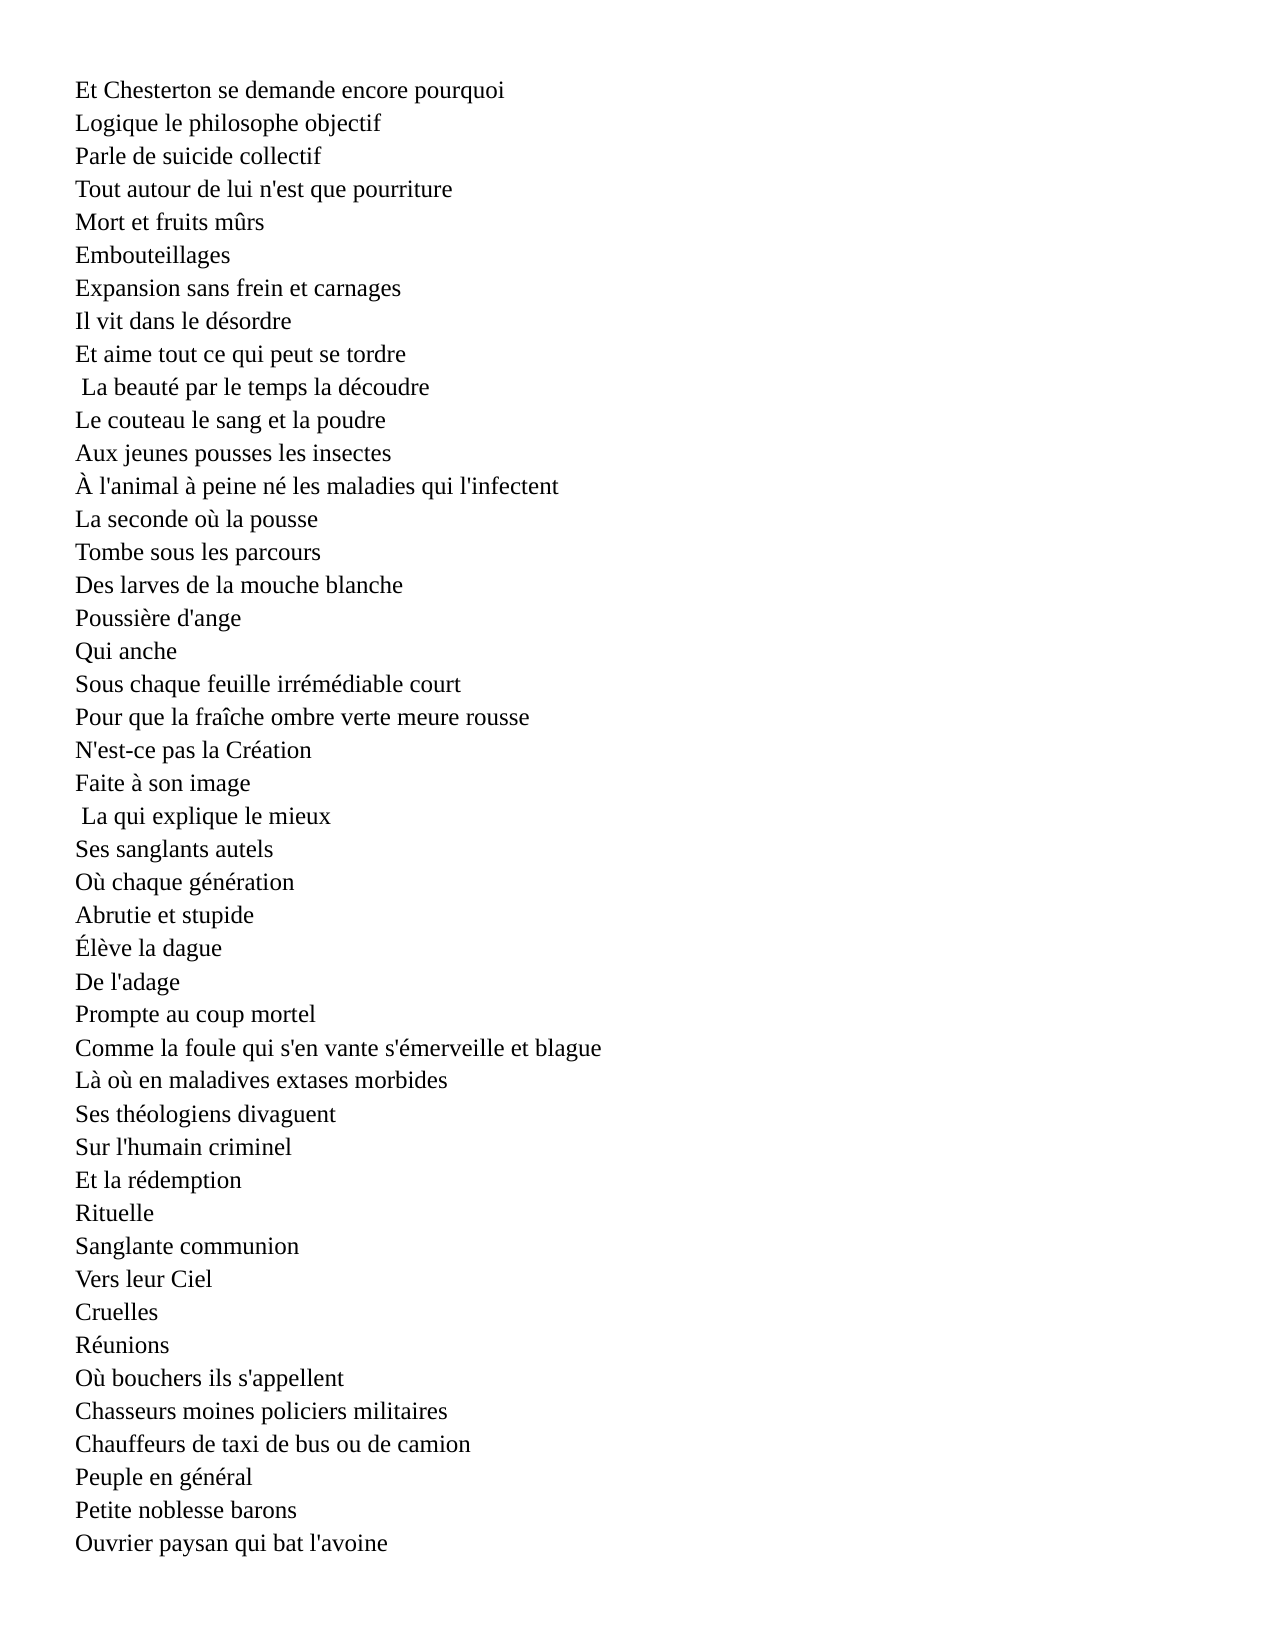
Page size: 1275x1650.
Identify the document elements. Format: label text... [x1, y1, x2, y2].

text Parle de suicide collectif [75, 141, 1200, 170]
text Mort et fruits mûrs [75, 207, 1200, 236]
text Et aime tout ce qui peut se tordre [75, 339, 1200, 368]
text La qui explique le mieux [75, 801, 1200, 830]
text Vers leur Ciel [75, 1264, 1200, 1292]
text Ses théologiens divaguent [75, 1099, 1200, 1127]
text La beauté par le temps la découdre [75, 372, 1200, 401]
text Cruelles [75, 1297, 1200, 1326]
text Sur l'humain criminel [75, 1132, 1200, 1160]
text Ses sanglants autels [75, 834, 1200, 863]
text Logique le philosophe objectif [75, 108, 1200, 137]
text Qui anche [75, 636, 1200, 665]
text Abrutie et stupide [75, 901, 1200, 929]
text Tout autour de lui n'est que pourriture [75, 174, 1200, 203]
text Et Chesterton se demande encore pourquoi [75, 75, 1200, 104]
text Comme la foule qui s'en vante s'émerveille et blague [75, 1033, 1200, 1061]
text De l'adage [75, 967, 1200, 995]
text Expansion sans frein et carnages [75, 273, 1200, 302]
text Là où en maladives extases morbides [75, 1066, 1200, 1094]
text Sanglante communion [75, 1231, 1200, 1259]
text Ouvrier paysan qui bat l'avoine [75, 1528, 1200, 1557]
text Il vit dans le désordre [75, 306, 1200, 335]
text Élève la dague [75, 933, 1200, 962]
text Peuple en général [75, 1462, 1200, 1491]
text Poussière d'ange [75, 603, 1200, 632]
text La seconde où la pousse [75, 504, 1200, 533]
text Des larves de la mouche blanche [75, 570, 1200, 599]
text Le couteau le sang et la poudre [75, 405, 1200, 434]
text Pour que la fraîche ombre verte meure rousse [75, 702, 1200, 731]
text Réunions [75, 1330, 1200, 1358]
text Chasseurs moines policiers militaires [75, 1396, 1200, 1424]
text Sous chaque feuille irrémédiable court [75, 669, 1200, 698]
text Faite à son image [75, 768, 1200, 797]
text Où chaque génération [75, 867, 1200, 896]
text N'est-ce pas la Création [75, 735, 1200, 764]
text À l'animal à peine né les maladies qui l'infectent [75, 471, 1200, 500]
text Où bouchers ils s'appellent [75, 1363, 1200, 1392]
text Chauffeurs de taxi de bus ou de camion [75, 1429, 1200, 1458]
text Tombe sous les parcours [75, 537, 1200, 566]
text Aux jeunes pousses les insectes [75, 438, 1200, 467]
text Petite noblesse barons [75, 1495, 1200, 1524]
text Prompte au coup mortel [75, 999, 1200, 1028]
text Embouteillages [75, 240, 1200, 269]
text Et la rédemption [75, 1165, 1200, 1193]
text Rituelle [75, 1198, 1200, 1226]
